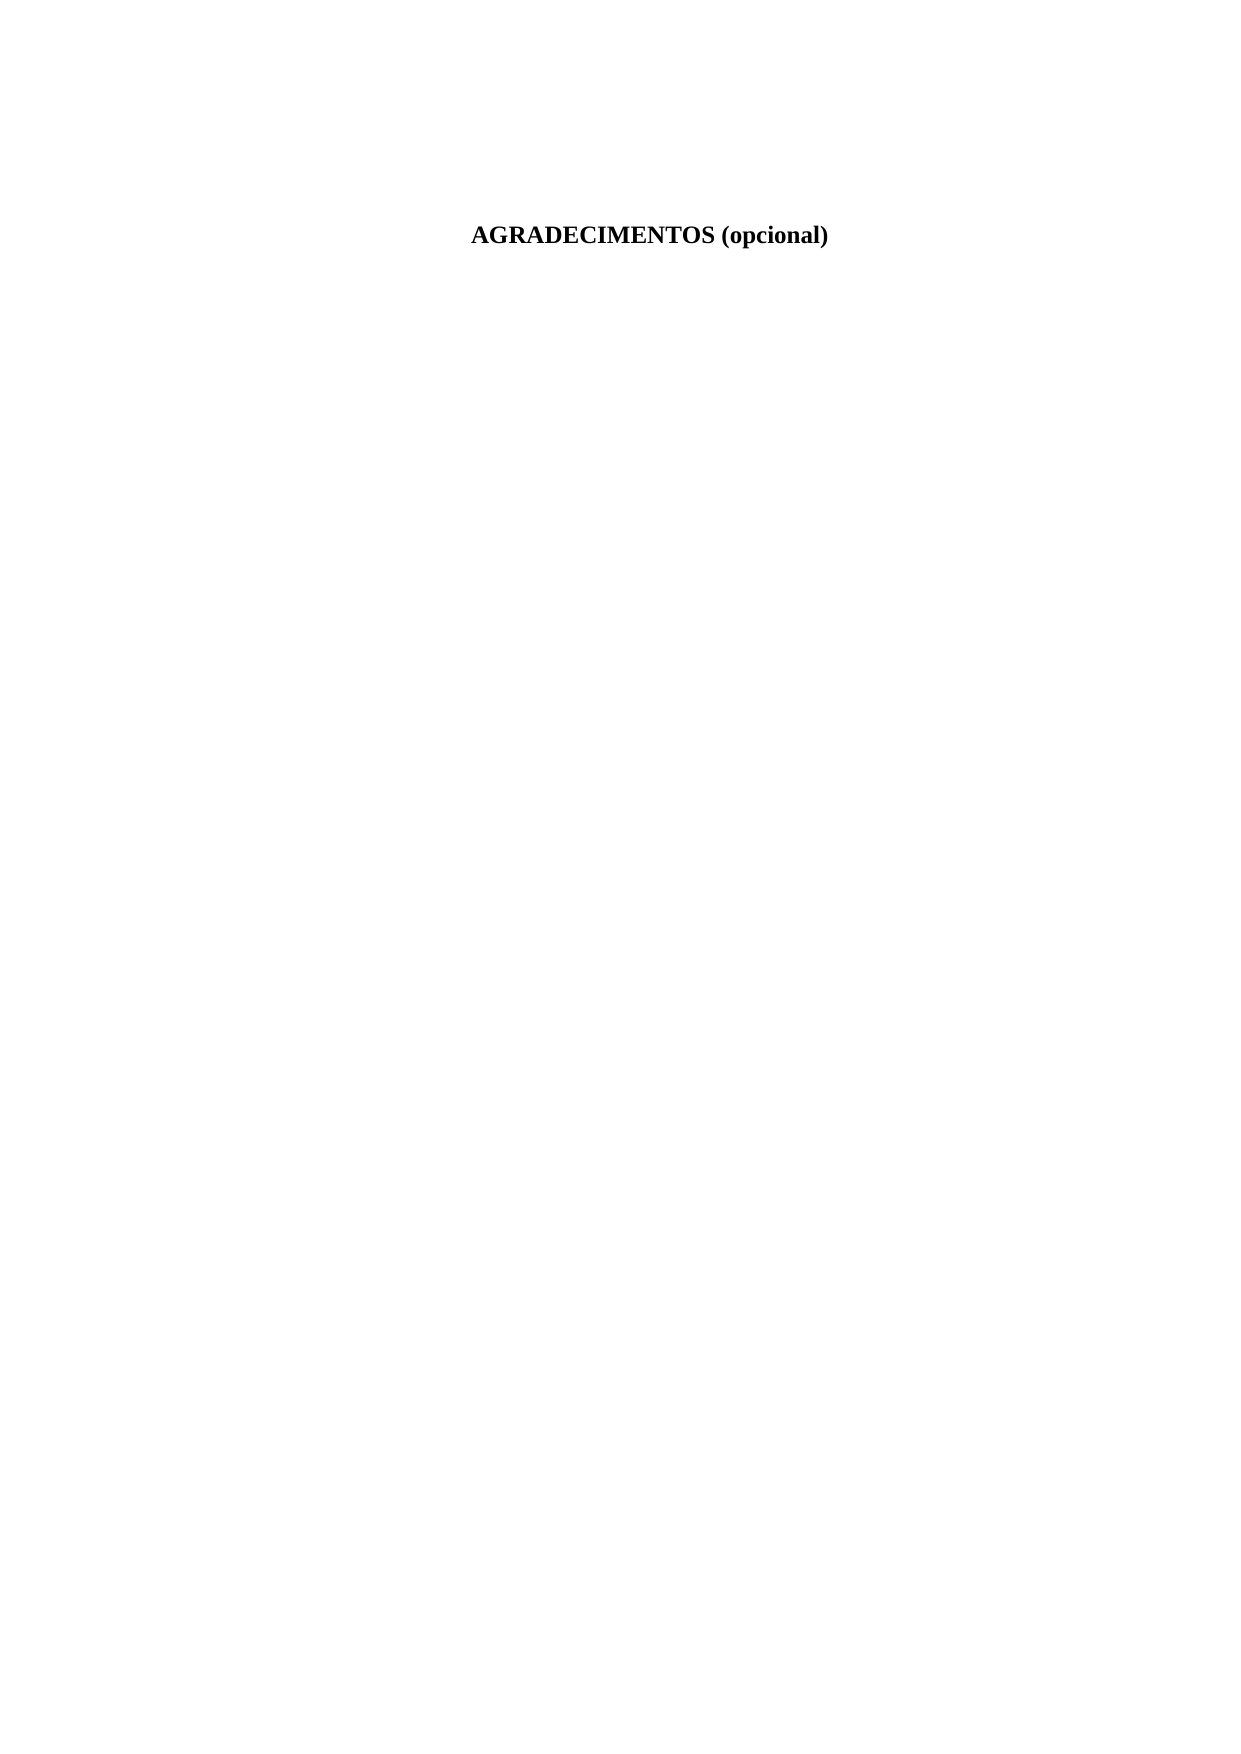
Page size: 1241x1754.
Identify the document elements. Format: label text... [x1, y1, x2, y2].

text AGRADECIMENTOS (opcional) [177, 220, 1122, 249]
